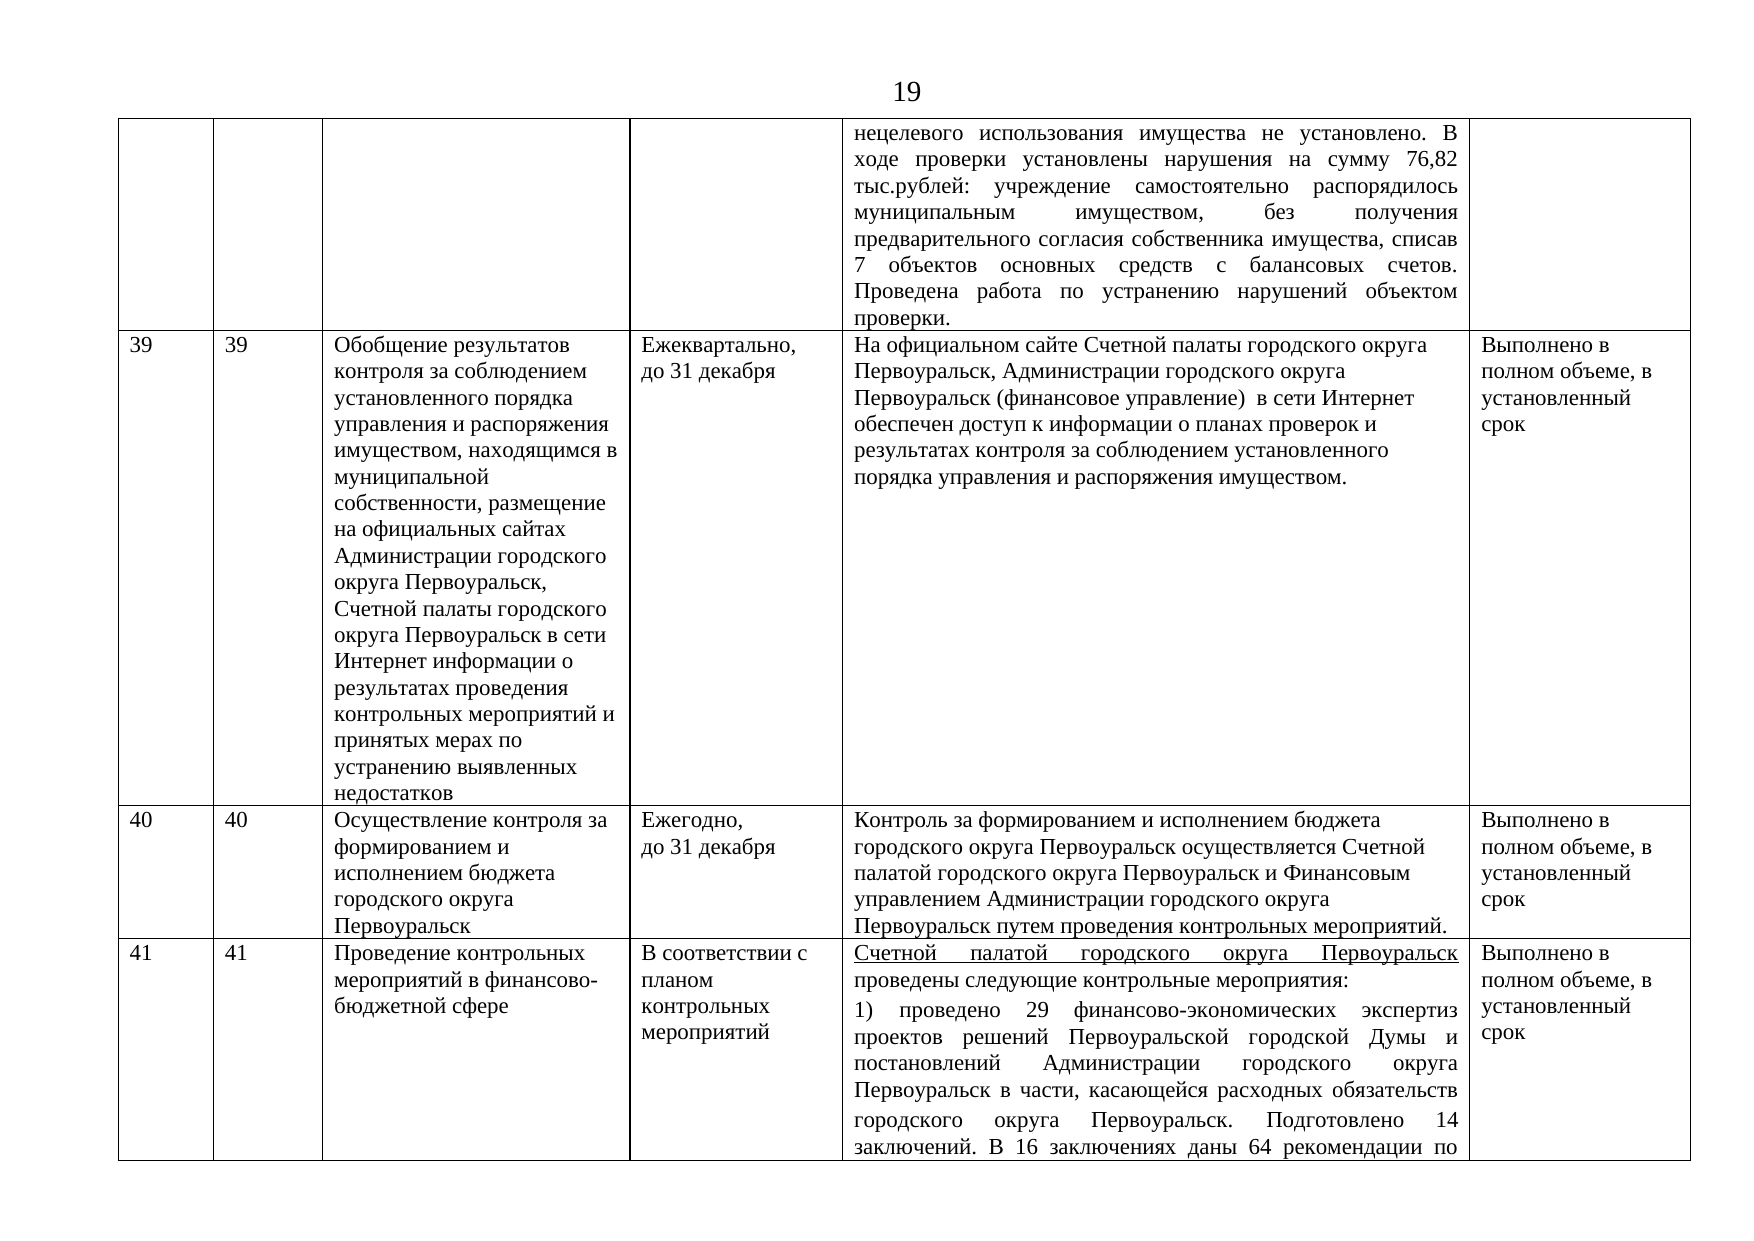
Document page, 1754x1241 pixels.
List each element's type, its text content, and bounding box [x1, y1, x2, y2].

table_cell [1691, 938, 1696, 1160]
table_cell В соответствии с планом контрольных мероприятий [631, 939, 842, 1160]
table_cell Счетной палатой городского округа Первоуральск проведены следующие контрольные мероприятия: 1) проведено 29 финансово-экономических экспертиз проектов решений Первоуральской городской Думы и постановлений Администрации городского округа Первоуральск в части, касающейся расходных обязательств городского округа Первоуральск. Подготовлено 14 заключений. В 16 заключениях даны 64 рекомендации по [843, 939, 1469, 1160]
table_cell 40 [214, 806, 322, 938]
table_cell [214, 119, 322, 330]
table_cell Контроль за формированием и исполнением бюджета городского округа Первоуральск осуществляется Счетной палатой городского округа Первоуральск и Финансовым управлением Администрации городского округа Первоуральск путем проведения контрольных мероприятий. [843, 806, 1469, 938]
table_cell [1691, 330, 1696, 805]
table_cell Выполнено в полном объеме, в установленный срок [1470, 331, 1690, 805]
table_cell нецелевого использования имущества не установлено. В ходе проверки установлены нарушения на сумму 76,82 тыс.рублей: учреждение самостоятельно распорядилось муниципальным имуществом, без получения предварительного согласия собственника имущества, списав 7 объектов основных средств с балансовых счетов. Проведена работа по устранению нарушений объектом проверки. [843, 119, 1469, 330]
table_cell Ежеквартально, до 31 декабря [631, 331, 842, 805]
table_cell Выполнено в полном объеме, в установленный срок [1470, 939, 1690, 1160]
table_cell [119, 119, 213, 330]
table_cell [1691, 118, 1696, 330]
table_cell Осуществление контроля за формированием и исполнением бюджета городского округа Первоуральск [323, 806, 629, 938]
table_cell [1691, 805, 1696, 938]
table_cell Ежегодно, до 31 декабря [631, 806, 842, 938]
table_cell 41 [214, 939, 322, 1160]
table_cell 40 [119, 806, 213, 938]
table_cell [1470, 119, 1690, 330]
table_cell Обобщение результатов контроля за соблюдением установленного порядка управления и распоряжения имуществом, находящимся в муниципальной собственности, размещение на официальных сайтах Администрации городского округа Первоуральск, Счетной палаты городского округа Первоуральск в сети Интернет информации о результатах проведения контрольных мероприятий и принятых мерах по устранению выявленных недостатков [323, 331, 629, 805]
table_cell 41 [119, 939, 213, 1160]
table_cell [323, 119, 629, 330]
table_cell Проведение контрольных мероприятий в финансово-бюджетной сфере [323, 939, 629, 1160]
table_cell Выполнено в полном объеме, в установленный срок [1470, 806, 1690, 938]
table_cell 39 [119, 331, 213, 805]
table_cell [631, 119, 842, 330]
table_cell 39 [214, 331, 322, 805]
table_cell На официальном сайте Счетной палаты городского округа Первоуральск, Администрации городского округа Первоуральск (финансовое управление) в сети Интернет обеспечен доступ к информации о планах проверок и результатах контроля за соблюдением установленного порядка управления и распоряжения имуществом. [843, 331, 1469, 805]
